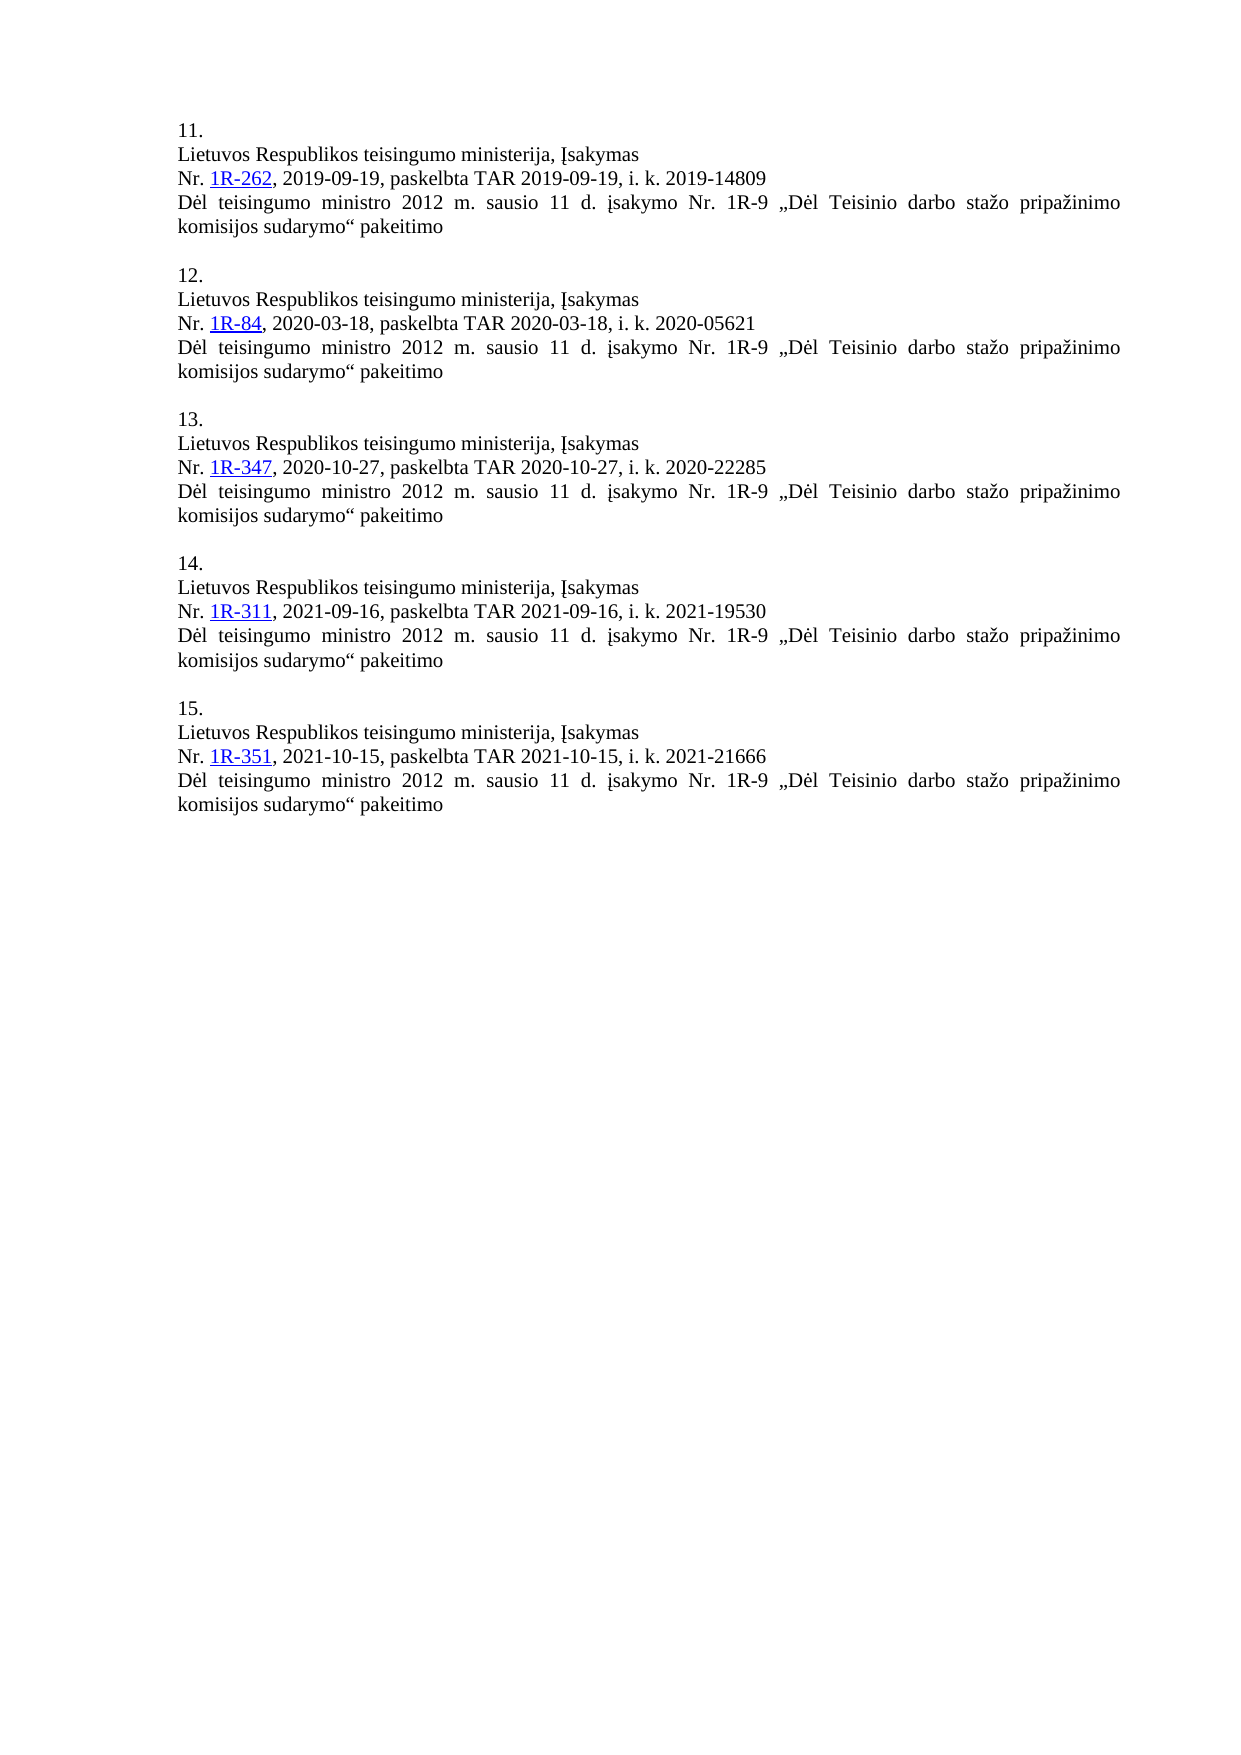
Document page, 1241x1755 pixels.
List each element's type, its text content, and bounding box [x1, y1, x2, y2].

text 14. [177, 551, 1122, 575]
text Nr. 1R-351, 2021-10-15, paskelbta TAR 2021-10-15, i. k. 2021-21666 [177, 744, 1122, 768]
text Lietuvos Respublikos teisingumo ministerija, Įsakymas [177, 575, 1122, 599]
text Lietuvos Respublikos teisingumo ministerija, Įsakymas [177, 720, 1122, 744]
text Lietuvos Respublikos teisingumo ministerija, Įsakymas [177, 142, 1122, 166]
text Nr. 1R-84, 2020-03-18, paskelbta TAR 2020-03-18, i. k. 2020-05621 [177, 311, 1122, 335]
text Dėl teisingumo ministro 2012 m. sausio 11 d. įsakymo Nr. 1R-9 „Dėl Teisinio darbo stažo pripažinimo komisijos sudarymo“ pakeitimo [177, 479, 1122, 527]
text Nr. 1R-347, 2020-10-27, paskelbta TAR 2020-10-27, i. k. 2020-22285 [177, 455, 1122, 479]
text 15. [177, 696, 1122, 720]
text Lietuvos Respublikos teisingumo ministerija, Įsakymas [177, 431, 1122, 455]
text Dėl teisingumo ministro 2012 m. sausio 11 d. įsakymo Nr. 1R-9 „Dėl Teisinio darbo stažo pripažinimo komisijos sudarymo“ pakeitimo [177, 190, 1122, 238]
text Dėl teisingumo ministro 2012 m. sausio 11 d. įsakymo Nr. 1R-9 „Dėl Teisinio darbo stažo pripažinimo komisijos sudarymo“ pakeitimo [177, 768, 1122, 816]
text 11. [177, 118, 1122, 142]
text Nr. 1R-262, 2019-09-19, paskelbta TAR 2019-09-19, i. k. 2019-14809 [177, 166, 1122, 190]
text Nr. 1R-311, 2021-09-16, paskelbta TAR 2021-09-16, i. k. 2021-19530 [177, 599, 1122, 623]
text 13. [177, 407, 1122, 431]
text Dėl teisingumo ministro 2012 m. sausio 11 d. įsakymo Nr. 1R-9 „Dėl Teisinio darbo stažo pripažinimo komisijos sudarymo“ pakeitimo [177, 335, 1122, 383]
text Lietuvos Respublikos teisingumo ministerija, Įsakymas [177, 287, 1122, 311]
text 12. [177, 262, 1122, 287]
text Dėl teisingumo ministro 2012 m. sausio 11 d. įsakymo Nr. 1R-9 „Dėl Teisinio darbo stažo pripažinimo komisijos sudarymo“ pakeitimo [177, 623, 1122, 672]
